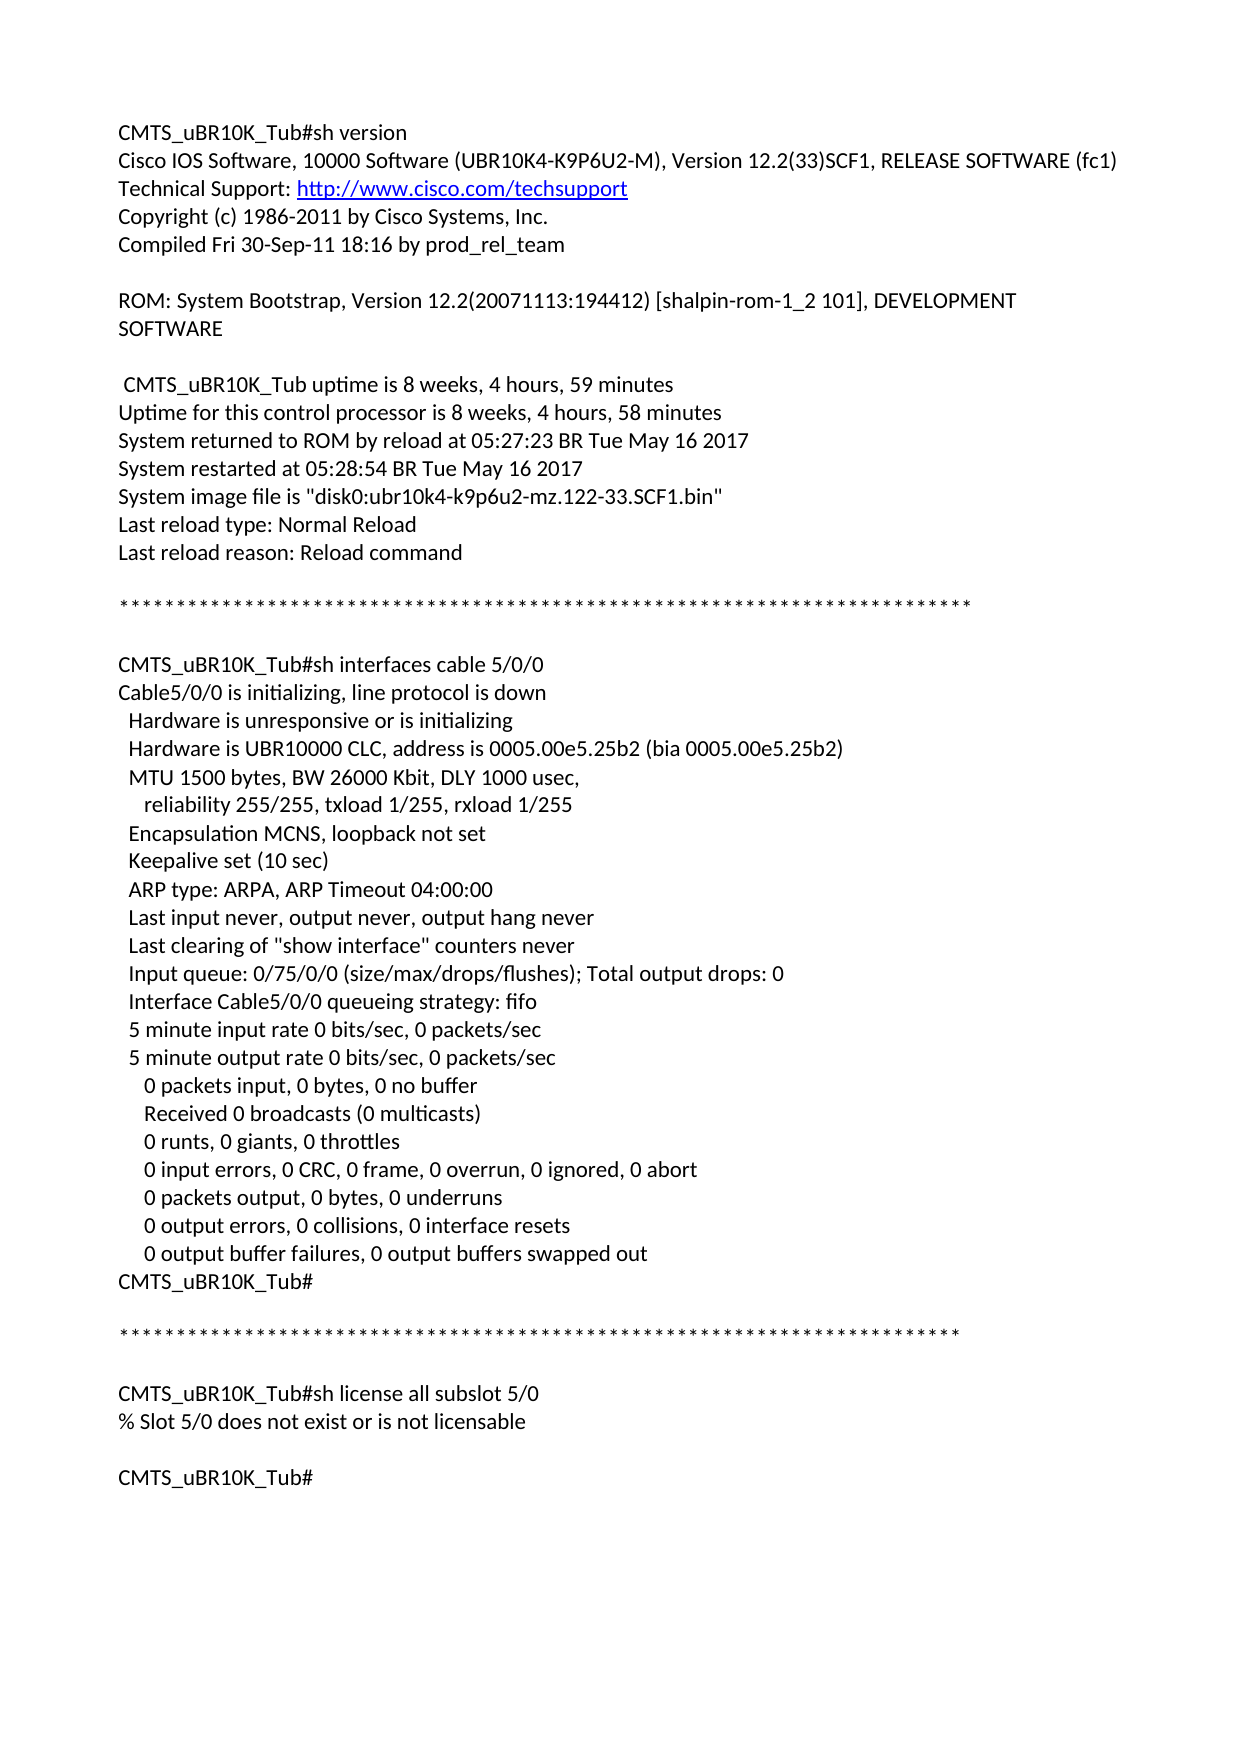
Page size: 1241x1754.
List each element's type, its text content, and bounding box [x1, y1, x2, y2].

text CMTS_uBR10K_Tub#sh interfaces cable 5/0/0 [118, 651, 1122, 678]
text Cisco IOS Software, 10000 Software (UBR10K4-K9P6U2-M), Version 12.2(33)SCF1, RELEASE SOFTWARE (fc1) [118, 146, 1122, 174]
text 0 input errors, 0 CRC, 0 frame, 0 overrun, 0 ignored, 0 abort [118, 1155, 1122, 1183]
text 0 output errors, 0 collisions, 0 interface resets [118, 1211, 1122, 1239]
text Encapsulation MCNS, loopback not set [118, 819, 1122, 847]
text Technical Support: http://www.cisco.com/techsupport [118, 174, 1122, 202]
text System returned to ROM by reload at 05:27:23 BR Tue May 16 2017 [118, 426, 1122, 454]
text CMTS_uBR10K_Tub#sh license all subslot 5/0 [118, 1379, 1122, 1407]
text System image file is "disk0:ubr10k4-k9p6u2-mz.122-33.SCF1.bin" [118, 482, 1122, 510]
text Copyright (c) 1986-2011 by Cisco Systems, Inc. [118, 202, 1122, 230]
text CMTS_uBR10K_Tub# [118, 1267, 1122, 1295]
text ROM: System Bootstrap, Version 12.2(20071113:194412) [shalpin-rom-1_2 101], DEVELOPMENT SOFTWARE [118, 286, 1122, 342]
text 5 minute output rate 0 bits/sec, 0 packets/sec [118, 1043, 1122, 1071]
text Last reload type: Normal Reload [118, 510, 1122, 538]
text Uptime for this control processor is 8 weeks, 4 hours, 58 minutes [118, 398, 1122, 426]
text Keepalive set (10 sec) [118, 847, 1122, 875]
text MTU 1500 bytes, BW 26000 Kbit, DLY 1000 usec, [118, 763, 1122, 791]
text CMTS_uBR10K_Tub uptime is 8 weeks, 4 hours, 59 minutes [118, 370, 1122, 398]
text reliability 255/255, txload 1/255, rxload 1/255 [118, 791, 1122, 819]
text *************************************************************************** [118, 594, 1122, 622]
text ARP type: ARPA, ARP Timeout 04:00:00 [118, 875, 1122, 903]
text CMTS_uBR10K_Tub#sh version [118, 118, 1122, 146]
text Received 0 broadcasts (0 multicasts) [118, 1099, 1122, 1127]
text Last input never, output never, output hang never [118, 903, 1122, 931]
text Compiled Fri 30-Sep-11 18:16 by prod_rel_team [118, 230, 1122, 258]
text ************************************************************************** [118, 1323, 1122, 1351]
text CMTS_uBR10K_Tub# [118, 1463, 1122, 1491]
text 0 runts, 0 giants, 0 throttles [118, 1127, 1122, 1155]
text % Slot 5/0 does not exist or is not licensable [118, 1407, 1122, 1435]
text Cable5/0/0 is initializing, line protocol is down [118, 678, 1122, 707]
text Input queue: 0/75/0/0 (size/max/drops/flushes); Total output drops: 0 [118, 959, 1122, 987]
text Hardware is unresponsive or is initializing [118, 707, 1122, 734]
text Hardware is UBR10000 CLC, address is 0005.00e5.25b2 (bia 0005.00e5.25b2) [118, 734, 1122, 763]
text 0 packets input, 0 bytes, 0 no buffer [118, 1071, 1122, 1099]
text Last reload reason: Reload command [118, 538, 1122, 566]
text 0 packets output, 0 bytes, 0 underruns [118, 1183, 1122, 1211]
text 0 output buffer failures, 0 output buffers swapped out [118, 1239, 1122, 1267]
text Last clearing of "show interface" counters never [118, 931, 1122, 959]
text 5 minute input rate 0 bits/sec, 0 packets/sec [118, 1015, 1122, 1043]
text System restarted at 05:28:54 BR Tue May 16 2017 [118, 454, 1122, 482]
text Interface Cable5/0/0 queueing strategy: fifo [118, 987, 1122, 1015]
